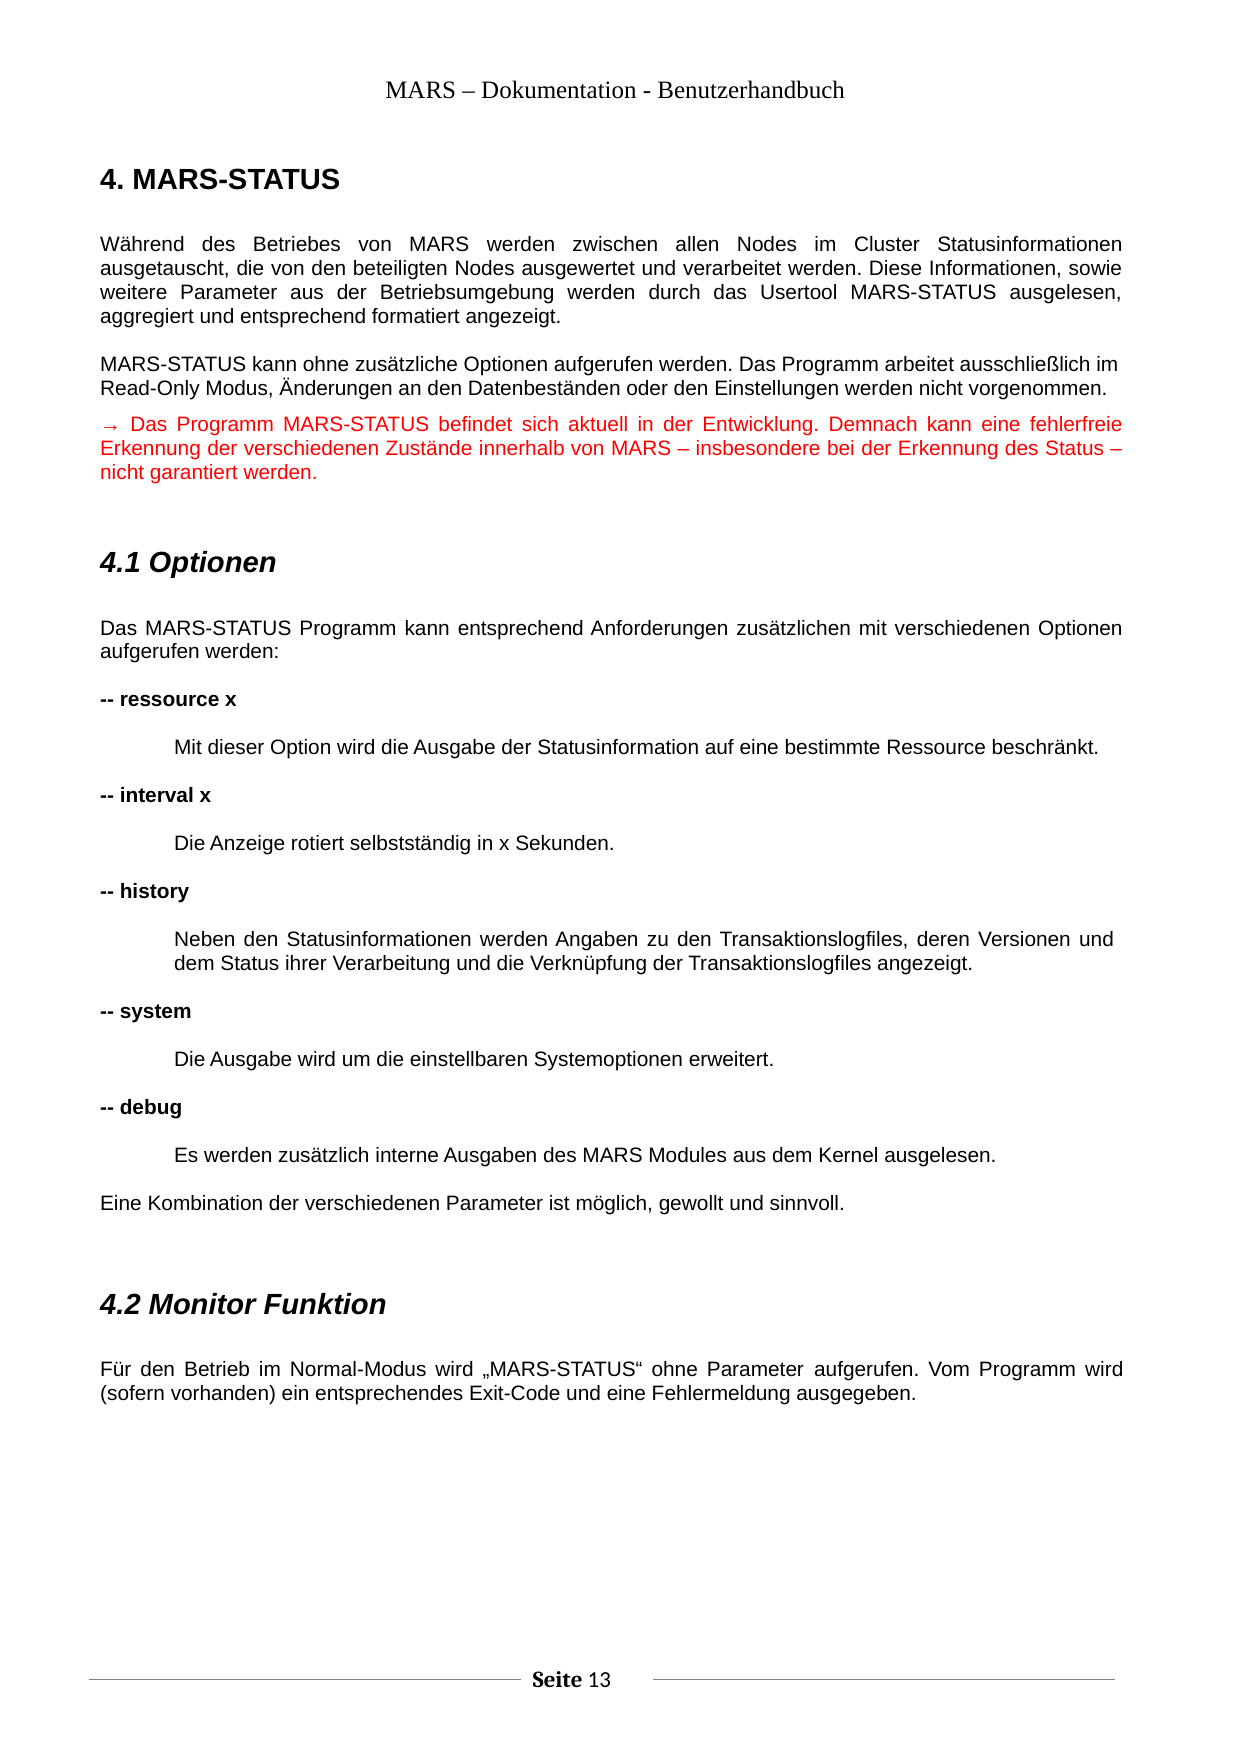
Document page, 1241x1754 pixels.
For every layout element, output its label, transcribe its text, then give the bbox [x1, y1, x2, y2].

text Eine Kombination der verschiedenen Parameter ist möglich, gewollt und sinnvoll. [100, 1190, 1123, 1214]
text -- history [100, 879, 1123, 903]
text Das MARS-STATUS Programm kann entsprechend Anforderungen zusätzlichen mit verschiedenen Optionen aufgerufen werden: [100, 615, 1123, 663]
text -- debug [100, 1094, 1123, 1118]
text -- ressource x [100, 687, 1123, 711]
text Die Anzeige rotiert selbstständig in x Sekunden. [100, 831, 1123, 855]
text Mit dieser Option wird die Ausgabe der Statusinformation auf eine bestimmte Ressource beschränkt. [100, 735, 1123, 759]
text Neben den Statusinformationen werden Angaben zu den Transaktionslogfiles, deren Versionen und dem Status ihrer Verarbeitung und die Verknüpfung der Transaktionslogfiles angezeigt. [100, 927, 1123, 975]
subtitle 4.1 Optionen [100, 545, 1123, 579]
text -- system [100, 999, 1123, 1023]
text -- interval x [100, 783, 1123, 807]
text → Das Programm MARS-STATUS befindet sich aktuell in der Entwicklung. Demnach kann eine fehlerfreie Erkennung der verschiedenen Zustände innerhalb von MARS – insbesondere bei der Erkennung des Status – nicht garantiert werden. [100, 412, 1123, 484]
text Die Ausgabe wird um die einstellbaren Systemoptionen erweitert. [100, 1047, 1123, 1071]
subtitle 4.2 Monitor Funktion [100, 1287, 1123, 1321]
subtitle 4. MARS-STATUS [100, 162, 1123, 195]
text Es werden zusätzlich interne Ausgaben des MARS Modules aus dem Kernel ausgelesen. [100, 1142, 1123, 1166]
text Während des Betriebes von MARS werden zwischen allen Nodes im Cluster Statusinformationen ausgetauscht, die von den beteiligten Nodes ausgewertet und verarbeitet werden. Diese Informationen, sowie weitere Parameter aus der Betriebsumgebung werden durch das Usertool MARS-STATUS ausgelesen, aggregiert und entsprechend formatiert angezeigt. [100, 232, 1123, 328]
text Für den Betrieb im Normal-Modus wird „MARS-STATUS“ ohne Parameter aufgerufen. Vom Programm wird (sofern vorhanden) ein entsprechendes Exit-Code und eine Fehlermeldung ausgegeben. [100, 1357, 1123, 1405]
text MARS-STATUS kann ohne zusätzliche Optionen aufgerufen werden. Das Programm arbeitet ausschließlich im Read-Only Modus, Änderungen an den Datenbeständen oder den Einstellungen werden nicht vorgenommen. [100, 352, 1123, 399]
